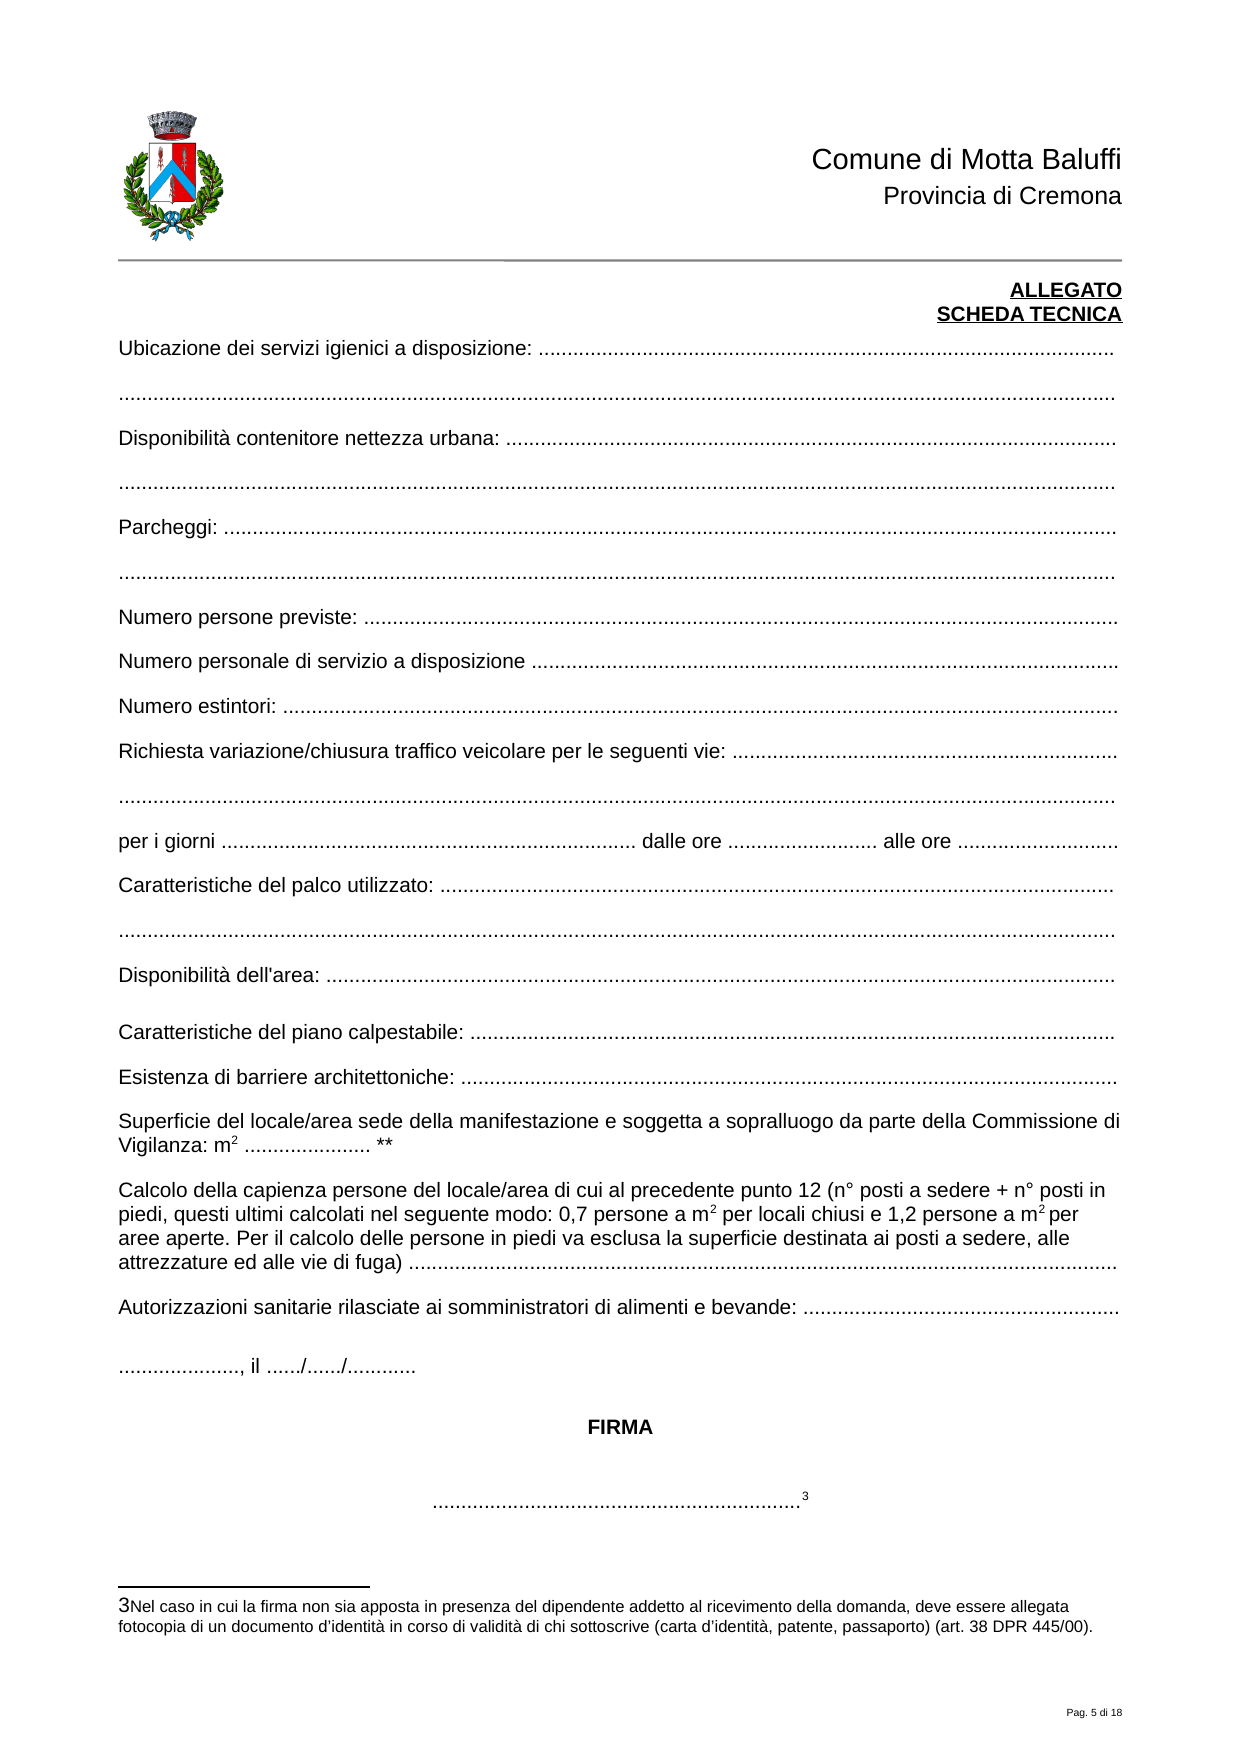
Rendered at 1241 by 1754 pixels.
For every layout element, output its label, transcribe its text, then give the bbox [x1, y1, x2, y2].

text FIRMA [118, 1415, 1122, 1439]
text Disponibilità contenitore nettezza urbana: .......................................................................................................... [118, 425, 1122, 449]
text Disponibilità dell'area: ......................................................................................................................................... [118, 963, 1122, 987]
text Esistenza di barriere architettoniche: .................................................................................................................. [118, 1064, 1122, 1088]
text Provincia di Cremona [224, 181, 1122, 209]
text per i giorni ........................................................................ dalle ore .......................... alle ore ............................ [118, 828, 1122, 852]
text Numero persone previste: ................................................................................................................................... [118, 604, 1122, 628]
text ....................., il ....../....../............ [118, 1353, 1122, 1377]
text ............................................................................................................................................................................. [118, 381, 1122, 404]
text ............................................................................................................................................................................. [118, 560, 1122, 584]
text Calcolo della capienza persone del locale/area di cui al precedente punto 12 (n° posti a sedere + n° posti in piedi, questi ultimi calcolati nel seguente modo: 0,7 persone a m2 per locali chiusi e 1,2 persone a m2 per aree aperte. Per il calcolo delle persone in piedi va esclusa la superficie destinata ai posti a sedere, alle attrezzature ed alle vie di fuga) ........................................................................................................................... [118, 1178, 1122, 1274]
text Parcheggi: ........................................................................................................................................................... [118, 515, 1122, 539]
text ............................................................................................................................................................................. [118, 918, 1122, 942]
text Autorizzazioni sanitarie rilasciate ai somministratori di alimenti e bevande: ....................................................... [118, 1295, 1122, 1319]
text Nel caso in cui la firma non sia apposta in presenza del dipendente addetto al ricevimento della domanda, deve essere allegata fotocopia di un documento d’identità in corso di validità di chi sottoscrive (carta d’identità, patente, passaporto) (art. 38 DPR 445/00). [118, 1593, 1122, 1636]
text Numero personale di servizio a disposizione ...................................................................................................... [118, 649, 1122, 673]
text Richiesta variazione/chiusura traffico veicolare per le seguenti vie: ................................................................... [118, 739, 1122, 763]
picture [122, 111, 224, 243]
text SCHEDA TECNICA [118, 301, 1122, 325]
text Superficie del locale/area sede della manifestazione e soggetta a sopralluogo da parte della Commissione di Vigilanza: m2 ...................... ** [118, 1109, 1122, 1157]
text Numero estintori: ................................................................................................................................................. [118, 694, 1122, 718]
text ALLEGATO [118, 277, 1122, 301]
text Ubicazione dei servizi igienici a disposizione: .................................................................................................... [118, 336, 1122, 360]
text Comune di Motta Baluffi [224, 142, 1122, 176]
text ............................................................................................................................................................................. [118, 470, 1122, 494]
text ............................................................................................................................................................................. [118, 784, 1122, 808]
text Caratteristiche del piano calpestabile: ................................................................................................................ [118, 1020, 1122, 1044]
text ................................................................ [118, 1489, 1122, 1513]
text Caratteristiche del palco utilizzato: ..................................................................................................................... [118, 873, 1122, 897]
